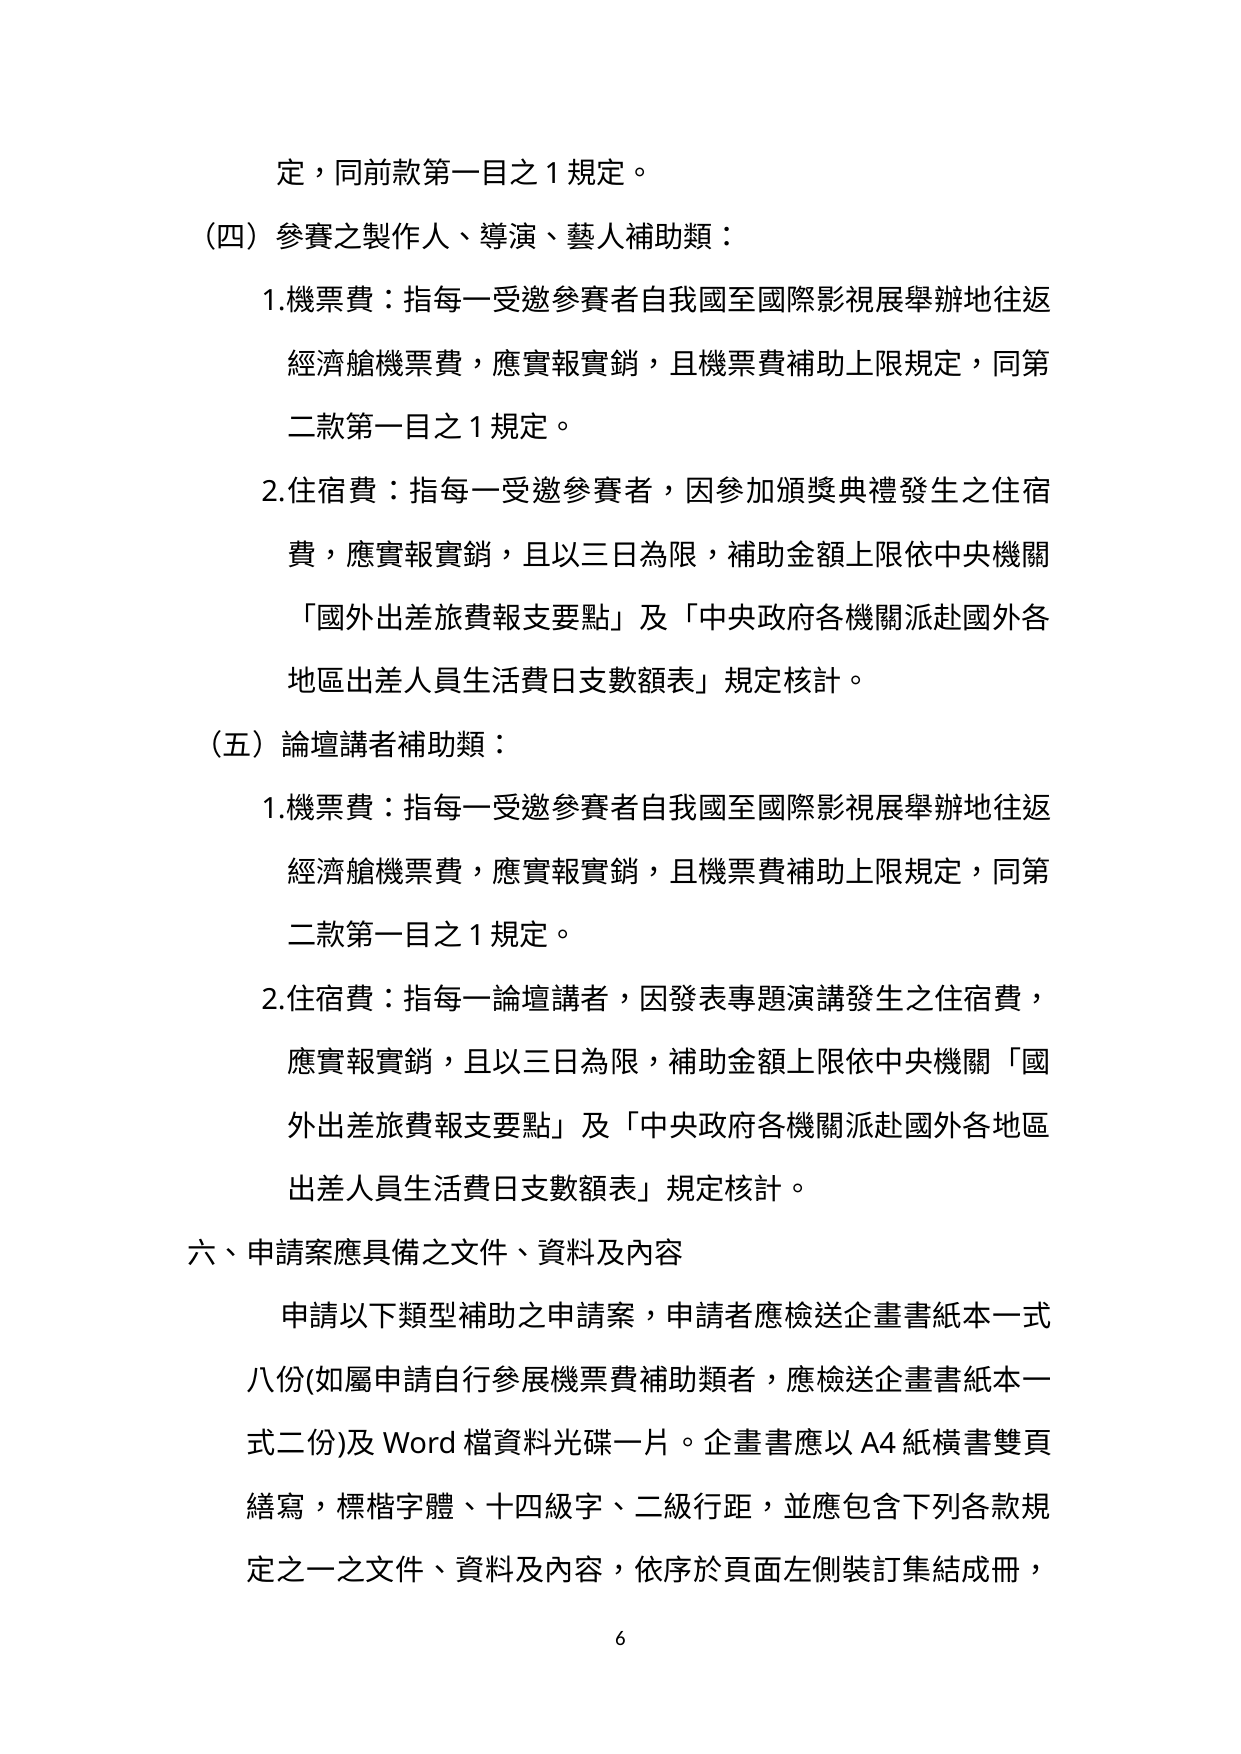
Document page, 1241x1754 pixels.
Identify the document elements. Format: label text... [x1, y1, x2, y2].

text 1.機票費：指每一受邀參賽者自我國至國際影視展舉辦地往返經濟艙機票費，應實報實銷，且機票費補助上限規定，同第二款第一目之1規定。 [261, 277, 1053, 446]
text （五）論壇講者補助類： [193, 721, 1053, 764]
text 申請以下類型補助之申請案，申請者應檢送企畫書紙本一式八份(如屬申請自行參展機票費補助類者，應檢送企畫書紙本一式二份)及Word檔資料光碟一片。企畫書應以A4紙橫書雙頁繕寫，標楷字體、十四級字、二級行距，並應包含下列各款規定之一之文件、資料及內容，依序於頁面左側裝訂集結成冊， [247, 1293, 1053, 1589]
text （四）參賽之製作人、導演、藝人補助類： [187, 213, 1053, 256]
text 2.住宿費：指每一論壇講者，因發表專題演講發生之住宿費，應實報實銷，且以三日為限，補助金額上限依中央機關「國外出差旅費報支要點」及「中央政府各機關派赴國外各地區出差人員生活費日支數額表」規定核計。 [261, 975, 1053, 1208]
text 六、申請案應具備之文件、資料及內容 [187, 1229, 1053, 1271]
text 2.住宿費：指每一受邀參賽者，因參加頒獎典禮發生之住宿費，應實報實銷，且以三日為限，補助金額上限依中央機關「國外出差旅費報支要點」及「中央政府各機關派赴國外各地區出差人員生活費日支數額表」規定核計。 [261, 467, 1053, 700]
text 定，同前款第一目之1規定。 [187, 150, 1053, 192]
text 1.機票費：指每一受邀參賽者自我國至國際影視展舉辦地往返經濟艙機票費，應實報實銷，且機票費補助上限規定，同第二款第一目之1規定。 [261, 785, 1053, 954]
